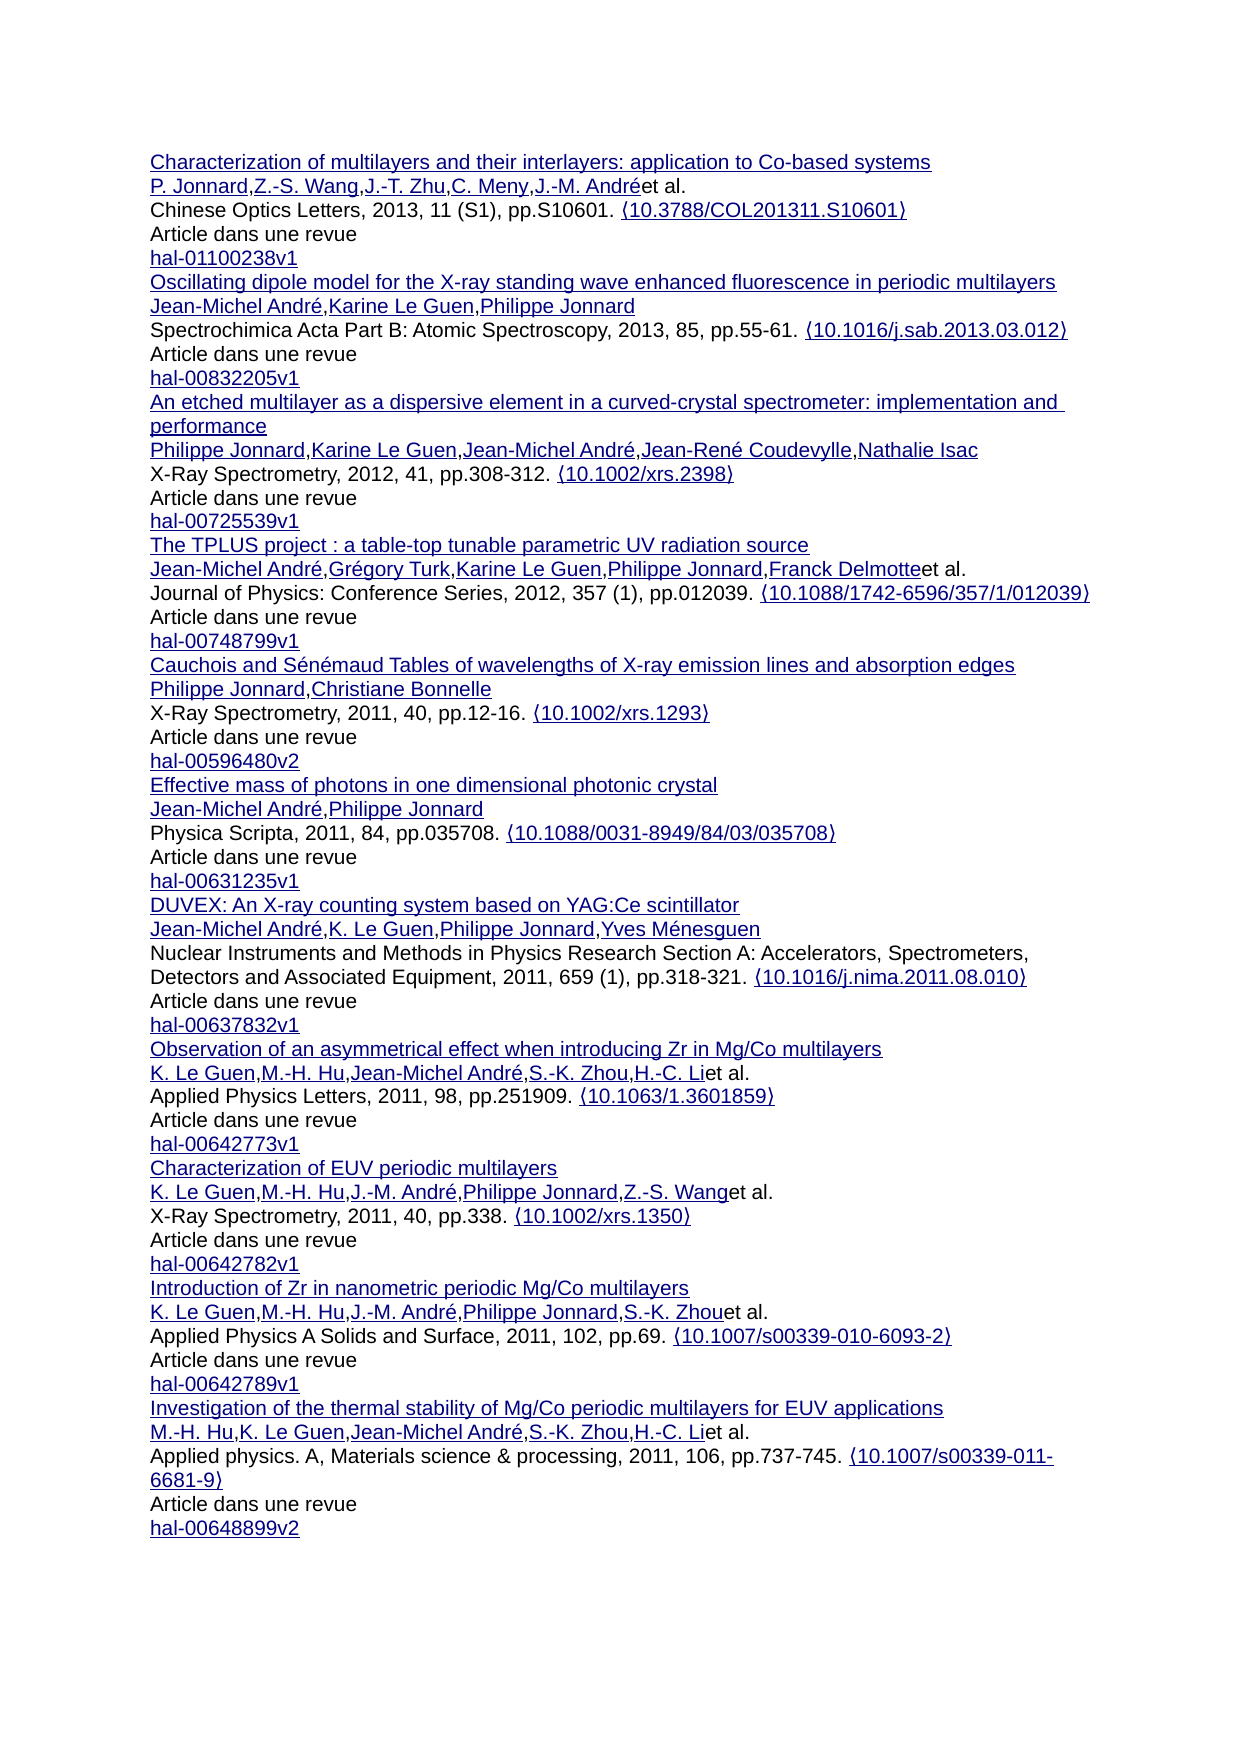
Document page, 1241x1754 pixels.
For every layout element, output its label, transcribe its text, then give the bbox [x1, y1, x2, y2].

table_cell Characterization of multilayers and their interlayers: application to Co-based systems P. Jonnard,Z.-S. Wang,J.-T. Zhu,C. Meny,J.-M. Andréet al. Chinese Optics Letters, 2013, 11 (S1), pp.S10601. ⟨10.3788/COL201311.S10601⟩ Article dans une revue hal-01100238v1 [150, 150, 1090, 270]
table_cell The TPLUS project : a table-top tunable parametric UV radiation source Jean-Michel André,Grégory Turk,Karine Le Guen,Philippe Jonnard,Franck Delmotteet al. Journal of Physics: Conference Series, 2012, 357 (1), pp.012039. ⟨10.1088/1742-6596/357/1/012039⟩ Article dans une revue hal-00748799v1 [150, 533, 1090, 653]
table_cell Oscillating dipole model for the X-ray standing wave enhanced fluorescence in periodic multilayers Jean-Michel André,Karine Le Guen,Philippe Jonnard Spectrochimica Acta Part B: Atomic Spectroscopy, 2013, 85, pp.55-61. ⟨10.1016/j.sab.2013.03.012⟩ Article dans une revue hal-00832205v1 [150, 270, 1090, 389]
table_cell Observation of an asymmetrical effect when introducing Zr in Mg/Co multilayers K. Le Guen,M.-H. Hu,Jean-Michel André,S.-K. Zhou,H.-C. Liet al. Applied Physics Letters, 2011, 98, pp.251909. ⟨10.1063/1.3601859⟩ Article dans une revue hal-00642773v1 [150, 1036, 1090, 1156]
table_cell Characterization of EUV periodic multilayers K. Le Guen,M.-H. Hu,J.-M. André,Philippe Jonnard,Z.-S. Wanget al. X-Ray Spectrometry, 2011, 40, pp.338. ⟨10.1002/xrs.1350⟩ Article dans une revue hal-00642782v1 [150, 1156, 1090, 1276]
table_cell DUVEX: An X-ray counting system based on YAG:Ce scintillator Jean-Michel André,K. Le Guen,Philippe Jonnard,Yves Ménesguen Nuclear Instruments and Methods in Physics Research Section A: Accelerators, Spectrometers, Detectors and Associated Equipment, 2011, 659 (1), pp.318-321. ⟨10.1016/j.nima.2011.08.010⟩ Article dans une revue hal-00637832v1 [150, 893, 1090, 1036]
table_cell Effective mass of photons in one dimensional photonic crystal Jean-Michel André,Philippe Jonnard Physica Scripta, 2011, 84, pp.035708. ⟨10.1088/0031-8949/84/03/035708⟩ Article dans une revue hal-00631235v1 [150, 773, 1090, 893]
table_cell An etched multilayer as a dispersive element in a curved-crystal spectrometer: implementation and performance Philippe Jonnard,Karine Le Guen,Jean-Michel André,Jean-René Coudevylle,Nathalie Isac X-Ray Spectrometry, 2012, 41, pp.308-312. ⟨10.1002/xrs.2398⟩ Article dans une revue hal-00725539v1 [150, 390, 1090, 533]
table_cell Introduction of Zr in nanometric periodic Mg/Co multilayers K. Le Guen,M.-H. Hu,J.-M. André,Philippe Jonnard,S.-K. Zhouet al. Applied Physics A Solids and Surface, 2011, 102, pp.69. ⟨10.1007/s00339-010-6093-2⟩ Article dans une revue hal-00642789v1 [150, 1276, 1090, 1396]
table_cell Investigation of the thermal stability of Mg/Co periodic multilayers for EUV applications M.-H. Hu,K. Le Guen,Jean-Michel André,S.-K. Zhou,H.-C. Liet al. Applied physics. A, Materials science & processing, 2011, 106, pp.737-745. ⟨10.1007/s00339-011-6681-9⟩ Article dans une revue hal-00648899v2 [150, 1396, 1090, 1539]
table_cell Cauchois and Sénémaud Tables of wavelengths of X-ray emission lines and absorption edges Philippe Jonnard,Christiane Bonnelle X-Ray Spectrometry, 2011, 40, pp.12-16. ⟨10.1002/xrs.1293⟩ Article dans une revue hal-00596480v2 [150, 653, 1090, 773]
